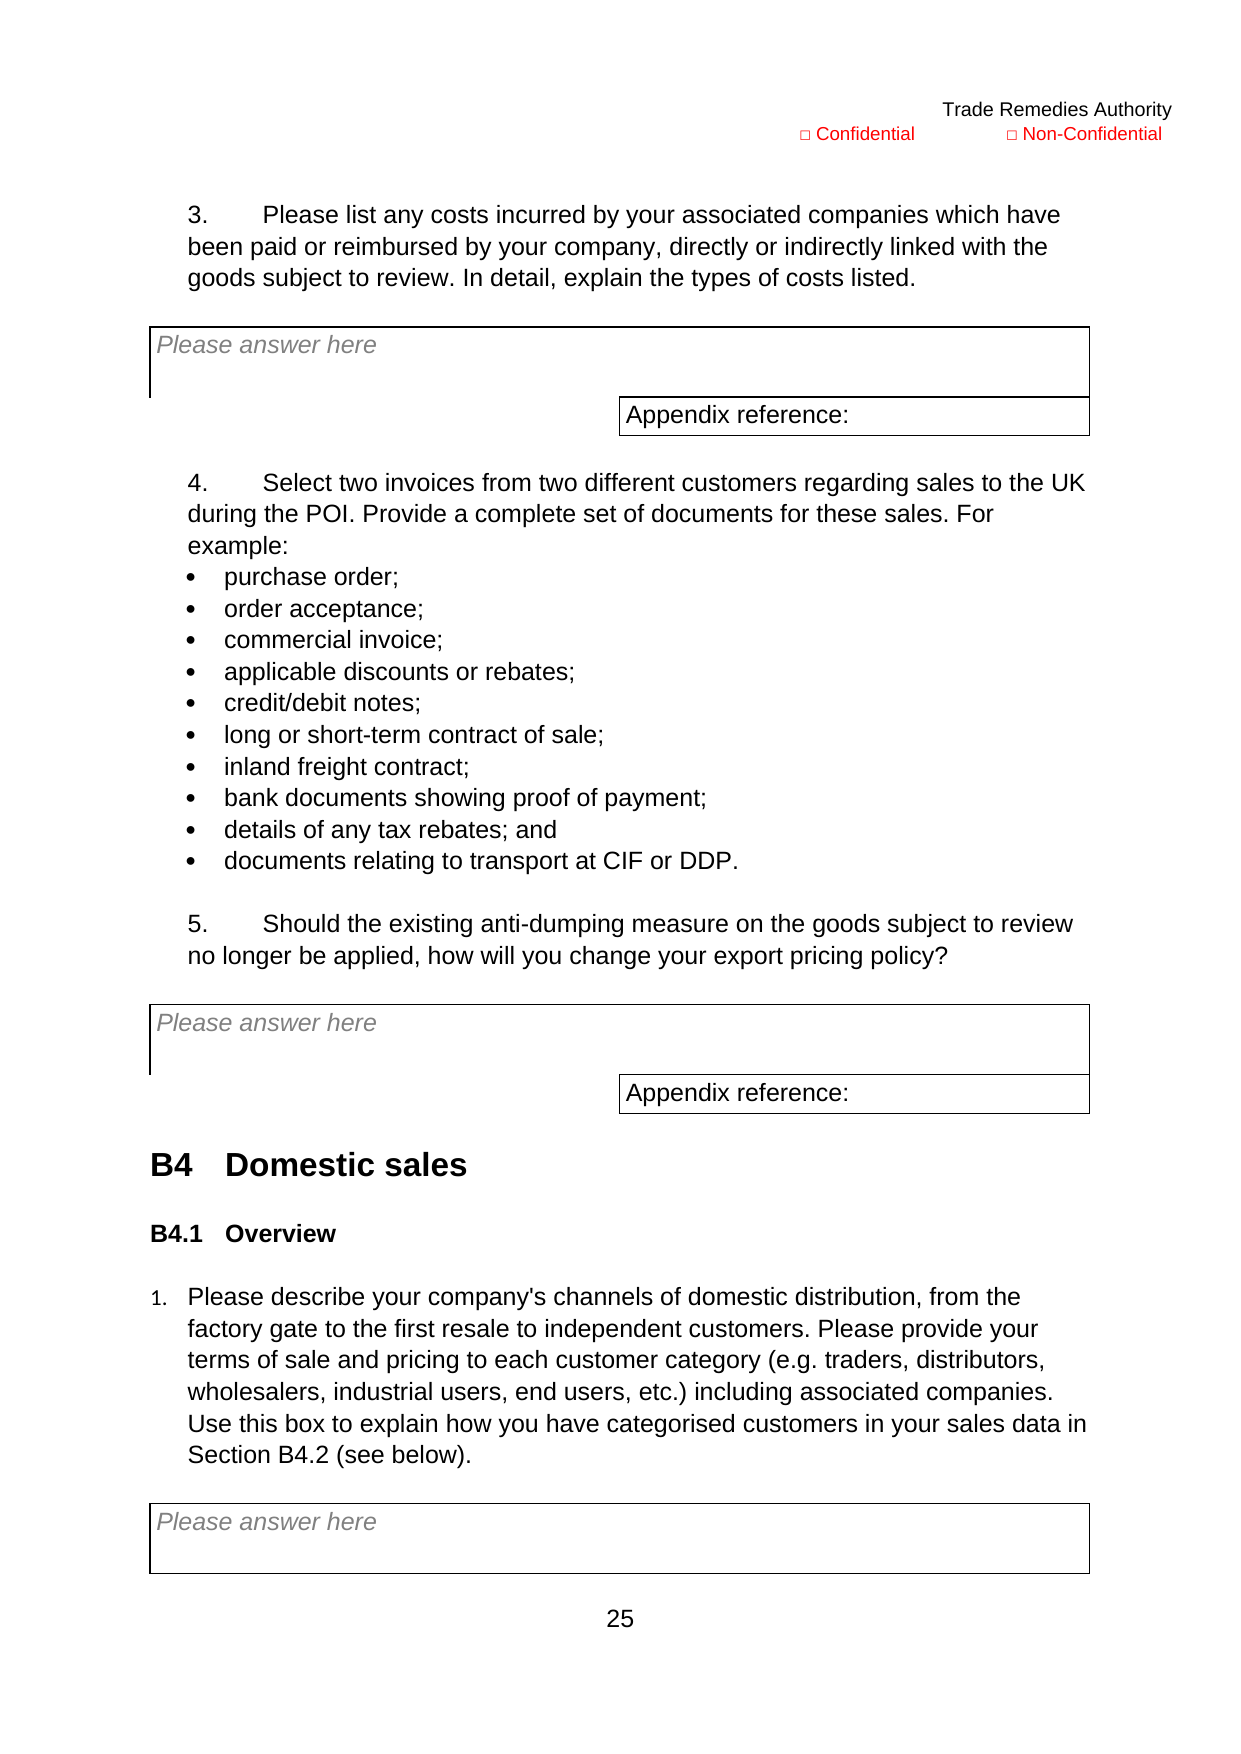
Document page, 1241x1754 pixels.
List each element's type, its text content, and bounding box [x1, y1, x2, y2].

list purchase order; [187, 562, 1090, 591]
list Should the existing anti-dumping measure on the goods subject to review no longer be applied, how will you change your export pricing policy? [187, 909, 1090, 970]
list Select two invoices from two different customers regarding sales to the UK during the POI. Provide a complete set of documents for these sales. For example: [187, 467, 1090, 559]
list documents relating to transport at CIF or DDP. [187, 846, 1090, 875]
table_cell Appendix reference: [620, 398, 1089, 435]
list commercial invoice; [187, 625, 1090, 654]
table_cell Appendix reference: [620, 1075, 1089, 1112]
subtitle B4.1 Overview [150, 1219, 1090, 1248]
list credit/debit notes; [187, 688, 1090, 717]
list inland freight contract; [187, 752, 1090, 780]
list Please describe your company's channels of domestic distribution, from the factory gate to the first resale to independent customers. Please provide your terms of sale and pricing to each customer category (e.g. traders, distributors, wholesalers, industrial users, end users, etc.) including associated companies. Use this box to explain how you have categorised customers in your sales data in Section B4.2 (see below). [150, 1282, 1090, 1469]
list Please list any costs incurred by your associated companies which have been paid or reimbursed by your company, directly or indirectly linked with the goods subject to review. In detail, explain the types of costs listed. [187, 200, 1090, 292]
list applicable discounts or rebates; [187, 657, 1090, 686]
table_cell [150, 1075, 619, 1112]
list details of any tax rebates; and [187, 815, 1090, 843]
subtitle B4 Domestic sales [150, 1145, 1090, 1183]
table_header Please answer here [151, 328, 1089, 396]
list order acceptance; [187, 594, 1090, 622]
table_header Please answer here [151, 1504, 1089, 1573]
table_cell [150, 398, 619, 435]
list bank documents showing proof of payment; [187, 783, 1090, 812]
table_header Please answer here [151, 1005, 1089, 1074]
list long or short-term contract of sale; [187, 720, 1090, 749]
